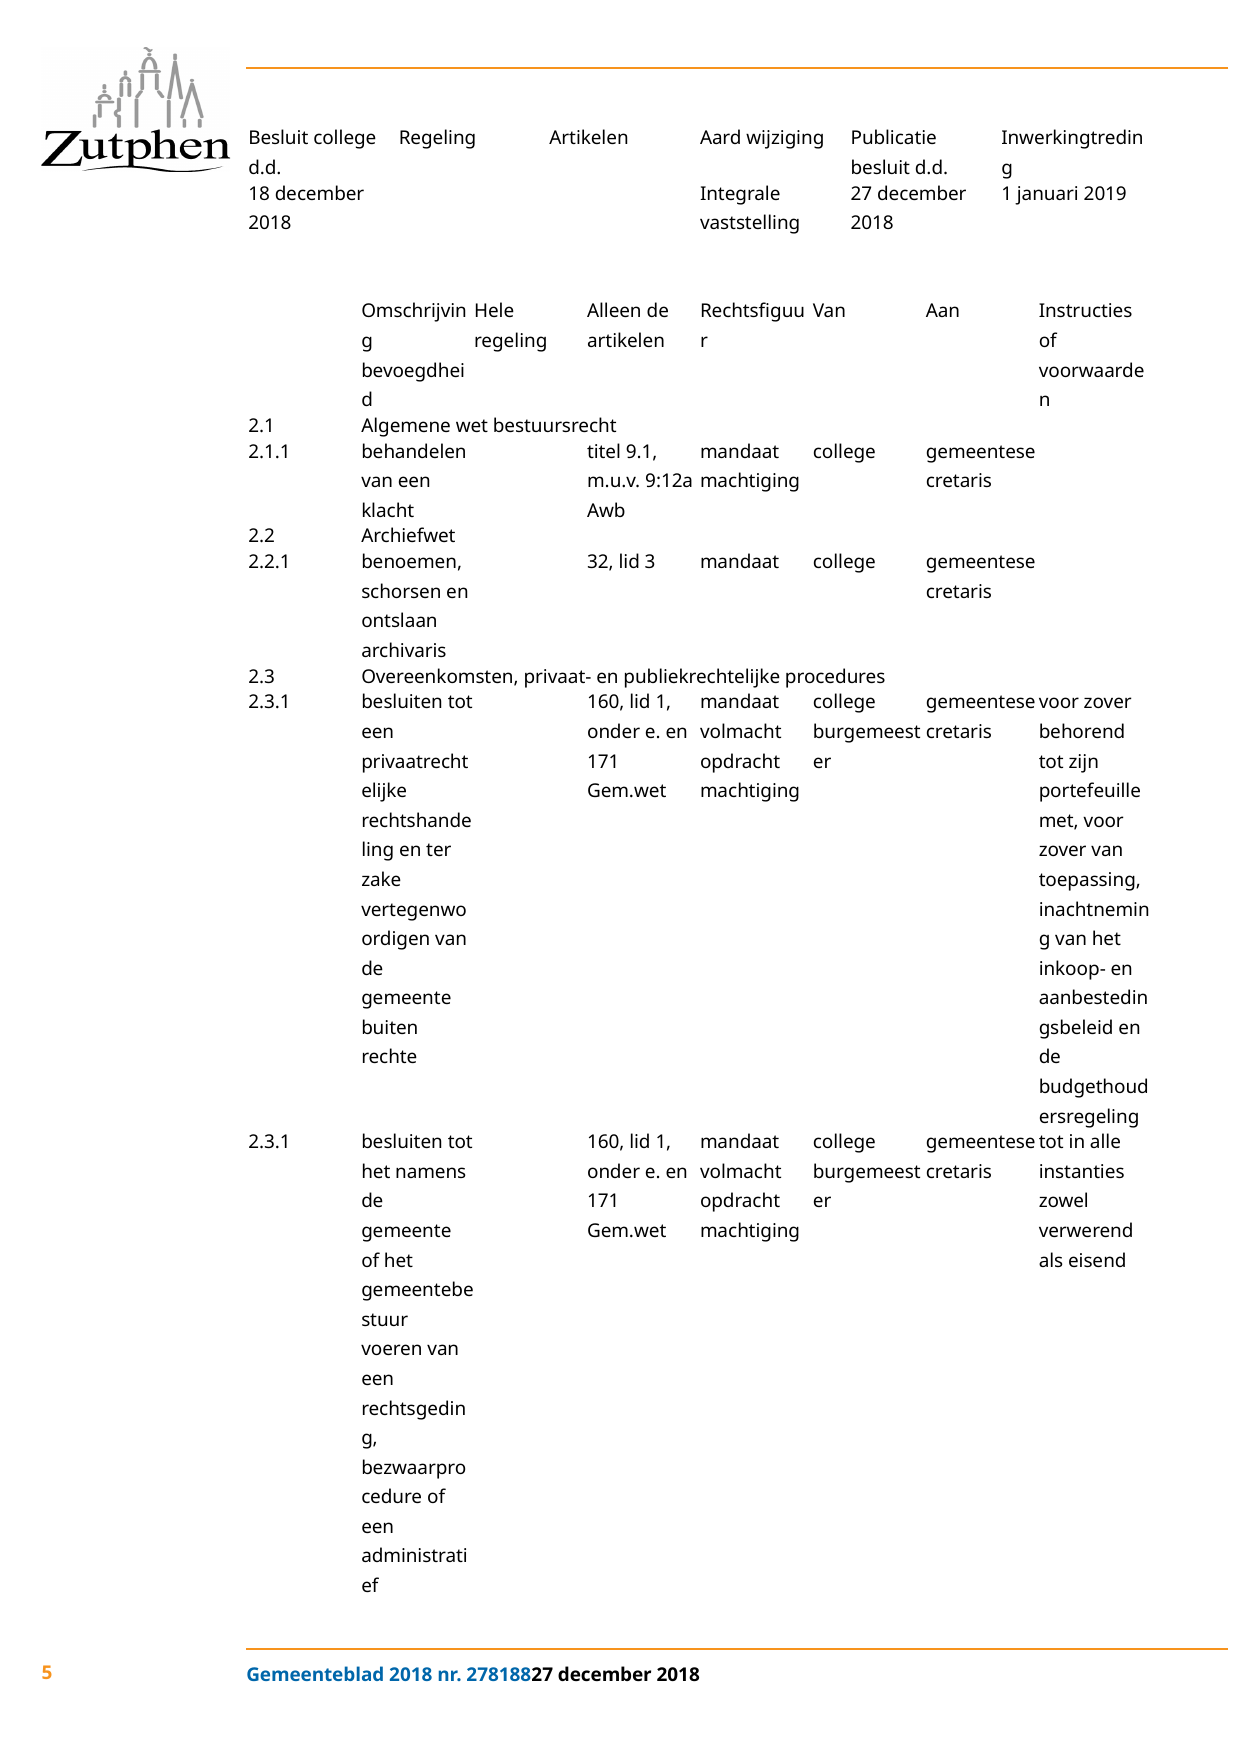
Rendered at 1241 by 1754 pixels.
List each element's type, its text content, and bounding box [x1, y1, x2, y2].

table_cell college [813, 438, 926, 523]
table_cell [474, 1129, 587, 1598]
table_cell college [813, 549, 926, 663]
table_cell 2.1.1 [248, 438, 361, 523]
table_cell college burgemeester [813, 689, 926, 1128]
table_cell [474, 689, 587, 1128]
table_cell mandaat [700, 549, 813, 663]
table_header Besluit college d.d. [248, 125, 398, 180]
table_header Publicatie besluit d.d. [850, 125, 1001, 180]
table_cell 2.3.1 [248, 689, 361, 1128]
table_header Aard wijziging [700, 125, 850, 180]
table_cell gemeentesecretaris [926, 689, 1038, 1128]
table_header Regeling [399, 125, 549, 180]
table_header Alleen de artikelen [587, 298, 700, 412]
table_cell mandaat volmacht opdracht machtiging [700, 689, 813, 1128]
picture [41, 47, 231, 172]
table_cell [474, 549, 587, 663]
table_header Inwerkingtreding [1001, 125, 1152, 180]
table_header Artikelen [549, 125, 700, 180]
table_cell 2.3 [248, 663, 361, 689]
table_cell [399, 180, 549, 235]
table_cell [1039, 438, 1152, 523]
table_header [248, 298, 361, 412]
table_cell voor zover behorend tot zijn portefeuille met, voor zover van toepassing, inachtneming van het inkoop- en aanbestedingsbeleid en de budgethoudersregeling [1039, 689, 1152, 1128]
table_cell titel 9.1, m.u.v. 9:12a Awb [587, 438, 700, 523]
table_cell 160, lid 1, onder e. en 171 Gem.wet [587, 689, 700, 1128]
table_cell tot in alle instanties zowel verwerend als eisend [1039, 1129, 1152, 1598]
table_cell 2.1 [248, 412, 361, 438]
table_cell behandelen van een klacht [361, 438, 474, 523]
table_cell Algemene wet bestuursrecht [361, 412, 1152, 438]
table_header Aan [926, 298, 1038, 412]
table_cell [549, 180, 700, 235]
table_cell Overeenkomsten, privaat- en publiekrechtelijke procedures [361, 663, 1152, 689]
table_cell 18 december 2018 [248, 180, 398, 235]
table_cell gemeentesecretaris [926, 438, 1038, 523]
table_cell mandaat volmacht opdracht machtiging [700, 1129, 813, 1598]
table_cell benoemen, schorsen en ontslaan archivaris [361, 549, 474, 663]
table_header Omschrijving bevoegdheid [361, 298, 474, 412]
table_cell college burgemeester [813, 1129, 926, 1598]
table_cell besluiten tot het namens de gemeente of het gemeentebestuur voeren van een rechtsgeding, bezwaarprocedure of een administratief [361, 1129, 474, 1598]
table_header Van [813, 298, 926, 412]
table_cell Integrale vaststelling [700, 180, 850, 235]
table_cell [1039, 549, 1152, 663]
table_cell 1 januari 2019 [1001, 180, 1152, 235]
table_header Hele regeling [474, 298, 587, 412]
table_cell gemeentesecretaris [926, 1129, 1038, 1598]
table_header Instructies of voorwaarden [1039, 298, 1152, 412]
table_cell 32, lid 3 [587, 549, 700, 663]
table_cell besluiten tot een privaatrechtelijke rechtshandeling en ter zake vertegenwoordigen van de gemeente buiten rechte [361, 689, 474, 1128]
table_cell [474, 438, 587, 523]
table_cell 2.3.1 [248, 1129, 361, 1598]
table_cell Archiefwet [361, 523, 1152, 548]
table_cell 2.2 [248, 523, 361, 548]
table_cell gemeentesecretaris [926, 549, 1038, 663]
table_cell 160, lid 1, onder e. en 171 Gem.wet [587, 1129, 700, 1598]
table_cell 2.2.1 [248, 549, 361, 663]
table_cell mandaat machtiging [700, 438, 813, 523]
table_cell 27 december 2018 [850, 180, 1001, 235]
table_header Rechtsfiguur [700, 298, 813, 412]
